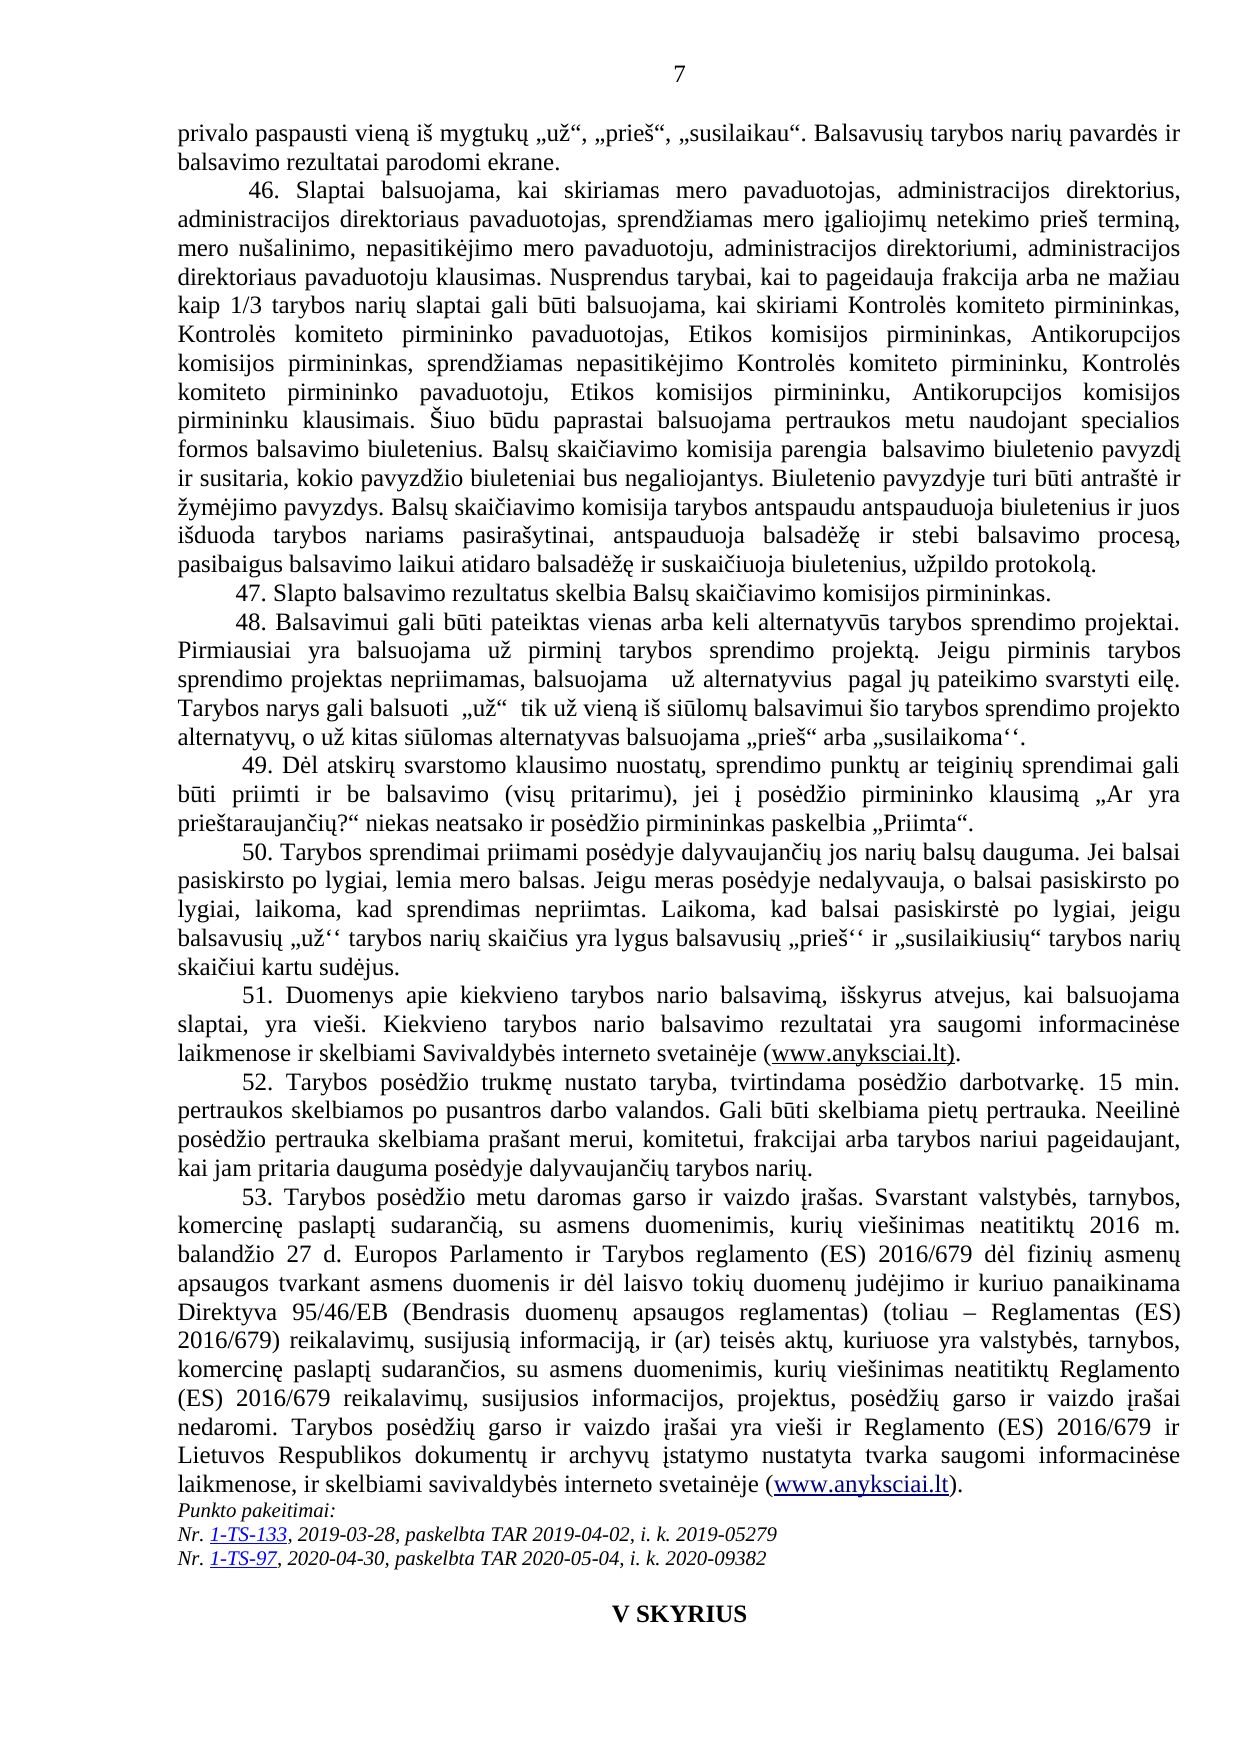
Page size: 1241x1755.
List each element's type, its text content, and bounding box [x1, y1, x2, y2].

text 53. Tarybos posėdžio metu daromas garso ir vaizdo įrašas. Svarstant valstybės, tarnybos, komercinę paslaptį sudarančią, su asmens duomenimis, kurių viešinimas neatitiktų 2016 m. balandžio 27 d. Europos Parlamento ir Tarybos reglamento (ES) 2016/679 dėl fizinių asmenų apsaugos tvarkant asmens duomenis ir dėl laisvo tokių duomenų judėjimo ir kuriuo panaikinama Direktyva 95/46/EB (Bendrasis duomenų apsaugos reglamentas) (toliau – Reglamentas (ES) 2016/679) reikalavimų, susijusią informaciją, ir (ar) teisės aktų, kuriuose yra valstybės, tarnybos, komercinę paslaptį sudarančios, su asmens duomenimis, kurių viešinimas neatitiktų Reglamento (ES) 2016/679 reikalavimų, susijusios informacijos, projektus, posėdžių garso ir vaizdo įrašai nedaromi. Tarybos posėdžių garso ir vaizdo įrašai yra vieši ir Reglamento (ES) 2016/679 ir Lietuvos Respublikos dokumentų ir archyvų įstatymo nustatyta tvarka saugomi informacinėse laikmenose, ir skelbiami savivaldybės interneto svetainėje (www.anyksciai.lt). [177, 1182, 1181, 1498]
text privalo paspausti vieną iš mygtukų „už“, „prieš“, „susilaikau“. Balsavusių tarybos narių pavardės ir balsavimo rezultatai parodomi ekrane. [177, 118, 1181, 176]
text 50. Tarybos sprendimai priimami posėdyje dalyvaujančių jos narių balsų dauguma. Jei balsai pasiskirsto po lygiai, lemia mero balsas. Jeigu meras posėdyje nedalyvauja, o balsai pasiskirsto po lygiai, laikoma, kad sprendimas nepriimtas. Laikoma, kad balsai pasiskirstė po lygiai, jeigu balsavusių „už‘‘ tarybos narių skaičius yra lygus balsavusių „prieš‘‘ ir „susilaikiusių“ tarybos narių skaičiui kartu sudėjus. [177, 837, 1181, 981]
text 47. Slapto balsavimo rezultatus skelbia Balsų skaičiavimo komisijos pirmininkas. [177, 578, 1181, 607]
text 46. Slaptai balsuojama, kai skiriamas mero pavaduotojas, administracijos direktorius, administracijos direktoriaus pavaduotojas, sprendžiamas mero įgaliojimų netekimo prieš terminą, mero nušalinimo, nepasitikėjimo mero pavaduotoju, administracijos direktoriumi, administracijos direktoriaus pavaduotoju klausimas. Nusprendus tarybai, kai to pageidauja frakcija arba ne mažiau kaip 1/3 tarybos narių slaptai gali būti balsuojama, kai skiriami Kontrolės komiteto pirmininkas, Kontrolės komiteto pirmininko pavaduotojas, Etikos komisijos pirmininkas, Antikorupcijos komisijos pirmininkas, sprendžiamas nepasitikėjimo Kontrolės komiteto pirmininku, Kontrolės komiteto pirmininko pavaduotoju, Etikos komisijos pirmininku, Antikorupcijos komisijos pirmininku klausimais. Šiuo būdu paprastai balsuojama pertraukos metu naudojant specialios formos balsavimo biuletenius. Balsų skaičiavimo komisija parengia balsavimo biuletenio pavyzdį ir susitaria, kokio pavyzdžio biuleteniai bus negaliojantys. Biuletenio pavyzdyje turi būti antraštė ir žymėjimo pavyzdys. Balsų skaičiavimo komisija tarybos antspaudu antspauduoja biuletenius ir juos išduoda tarybos nariams pasirašytinai, antspauduoja balsadėžę ir stebi balsavimo procesą, pasibaigus balsavimo laikui atidaro balsadėžę ir suskaičiuoja biuletenius, užpildo protokolą. [177, 176, 1181, 578]
text Punkto pakeitimai: [177, 1498, 1181, 1522]
text 49. Dėl atskirų svarstomo klausimo nuostatų, sprendimo punktų ar teiginių sprendimai gali būti priimti ir be balsavimo (visų pritarimu), jei į posėdžio pirmininko klausimą „Ar yra prieštaraujančių?“ niekas neatsako ir posėdžio pirmininkas paskelbia „Priimta“. [177, 751, 1181, 837]
text 51. Duomenys apie kiekvieno tarybos nario balsavimą, išskyrus atvejus, kai balsuojama slaptai, yra vieši. Kiekvieno tarybos nario balsavimo rezultatai yra saugomi informacinėse laikmenose ir skelbiami Savivaldybės interneto svetainėje (www.anyksciai.lt). [177, 981, 1181, 1067]
text V SKYRIUS [177, 1599, 1181, 1628]
text Nr. 1-TS-97, 2020-04-30, paskelbta TAR 2020-05-04, i. k. 2020-09382 [177, 1546, 1181, 1570]
text 48. Balsavimui gali būti pateiktas vienas arba keli alternatyvūs tarybos sprendimo projektai. Pirmiausiai yra balsuojama už pirminį tarybos sprendimo projektą. Jeigu pirminis tarybos sprendimo projektas nepriimamas, balsuojama už alternatyvius pagal jų pateikimo svarstyti eilę. Tarybos narys gali balsuoti „už“ tik už vieną iš siūlomų balsavimui šio tarybos sprendimo projekto alternatyvų, o už kitas siūlomas alternatyvas balsuojama „prieš“ arba „susilaikoma‘‘. [177, 607, 1181, 751]
text 52. Tarybos posėdžio trukmę nustato taryba, tvirtindama posėdžio darbotvarkę. 15 min. pertraukos skelbiamos po pusantros darbo valandos. Gali būti skelbiama pietų pertrauka. Neeilinė posėdžio pertrauka skelbiama prašant merui, komitetui, frakcijai arba tarybos nariui pageidaujant, kai jam pritaria dauguma posėdyje dalyvaujančių tarybos narių. [177, 1067, 1181, 1182]
text Nr. 1-TS-133, 2019-03-28, paskelbta TAR 2019-04-02, i. k. 2019-05279 [177, 1522, 1181, 1546]
